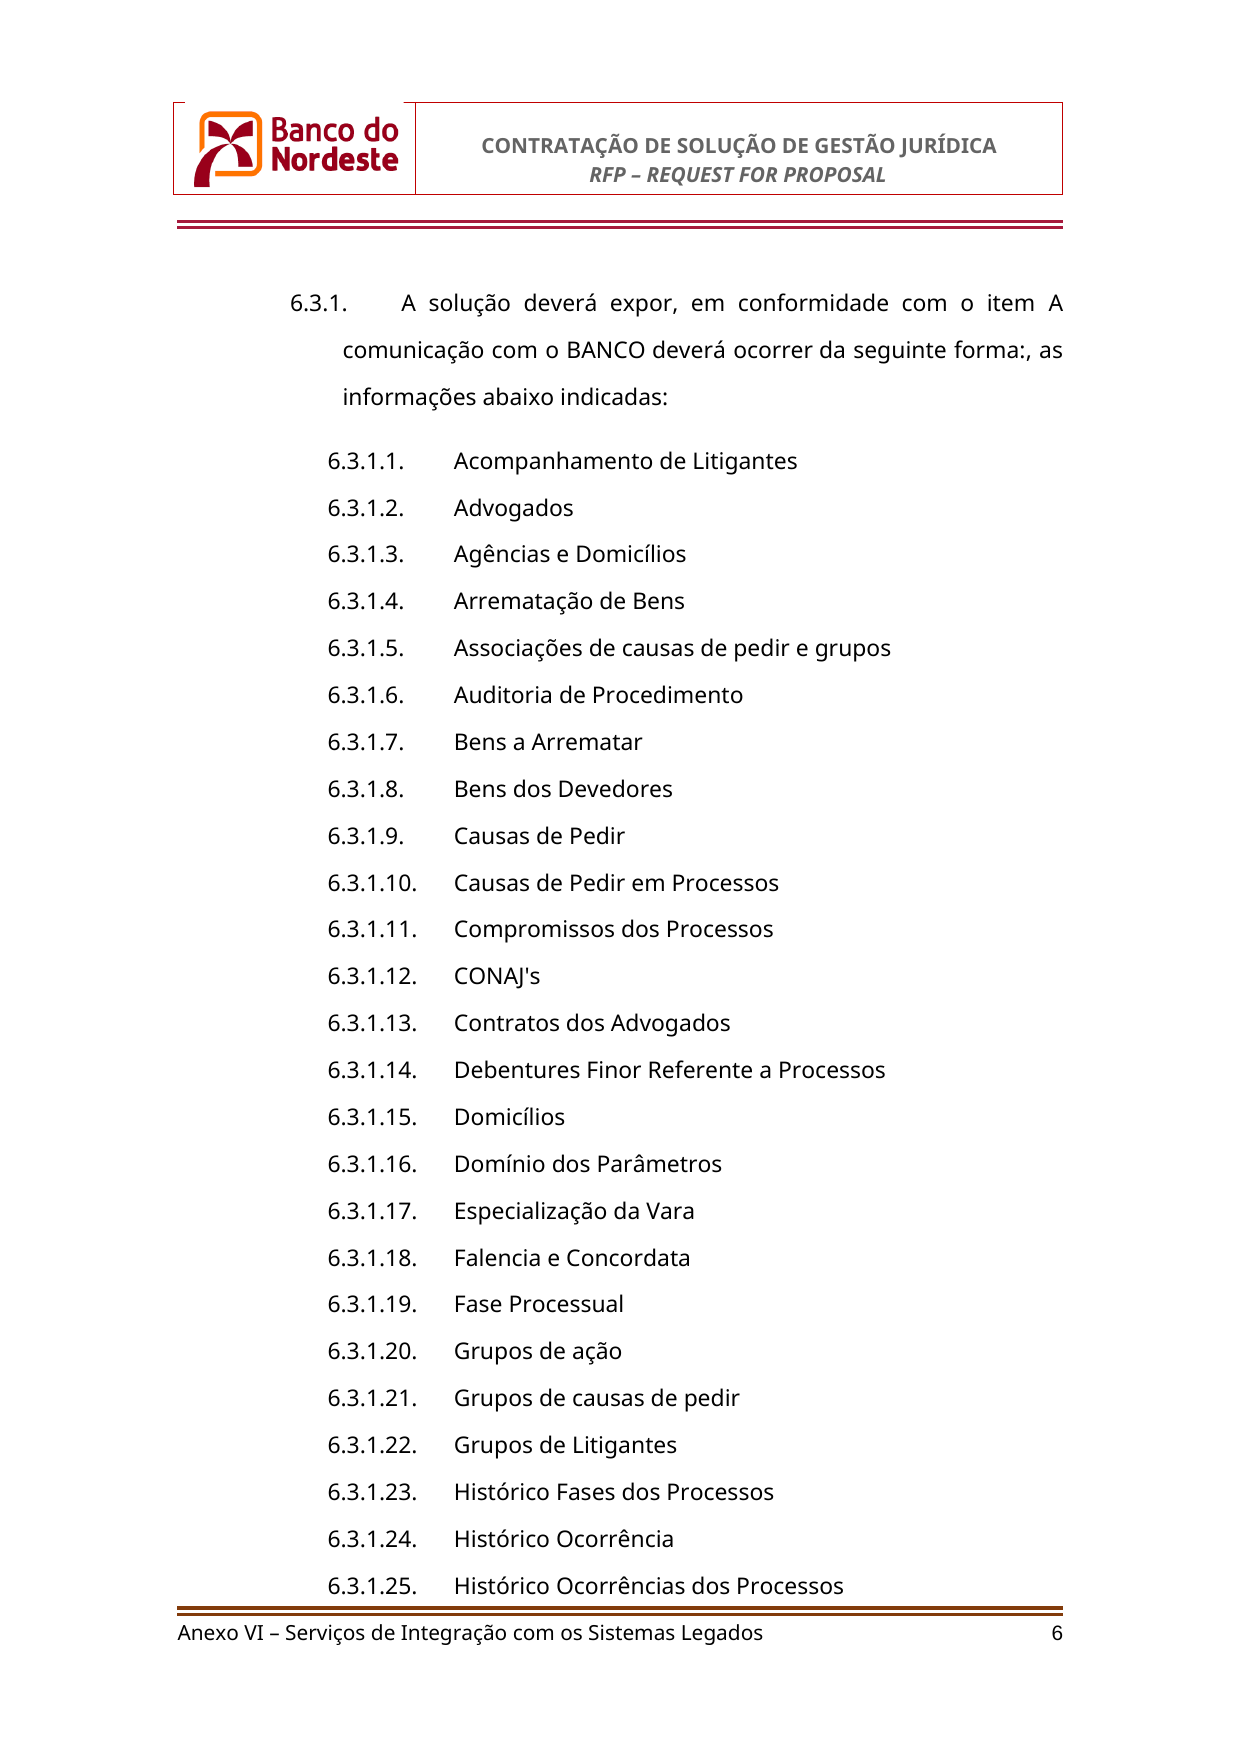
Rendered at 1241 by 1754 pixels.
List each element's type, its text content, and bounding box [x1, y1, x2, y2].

list Histórico Ocorrências dos Processos [327, 1570, 1063, 1601]
list Causas de Pedir [327, 820, 1063, 851]
list Grupos de ação [327, 1335, 1063, 1367]
list Bens a Arrematar [327, 726, 1063, 757]
list A solução deverá expor, em conformidade com o item 5.1, as informações abaixo indicadas: [290, 287, 1063, 412]
list Causas de Pedir em Processos [327, 867, 1063, 898]
list Especialização da Vara [327, 1195, 1063, 1226]
list Associações de causas de pedir e grupos [327, 632, 1063, 663]
list Debentures Finor Referente a Processos [327, 1054, 1063, 1085]
list Domicílios [327, 1101, 1063, 1132]
list Compromissos dos Processos [327, 913, 1063, 945]
list Agências e Domicílios [327, 538, 1063, 570]
list Auditoria de Procedimento [327, 679, 1063, 710]
list Advogados [327, 492, 1063, 523]
list Contratos dos Advogados [327, 1007, 1063, 1038]
list Falencia e Concordata [327, 1242, 1063, 1273]
list Histórico Ocorrência [327, 1523, 1063, 1554]
list Domínio dos Parâmetros [327, 1148, 1063, 1179]
list Histórico Fases dos Processos [327, 1476, 1063, 1507]
list Grupos de Litigantes [327, 1429, 1063, 1460]
list Bens dos Devedores [327, 773, 1063, 804]
list Fase Processual [327, 1288, 1063, 1320]
list Acompanhamento de Litigantes [327, 445, 1063, 476]
list CONAJ's [327, 960, 1063, 992]
list Grupos de causas de pedir [327, 1382, 1063, 1413]
list Arrematação de Bens [327, 585, 1063, 617]
